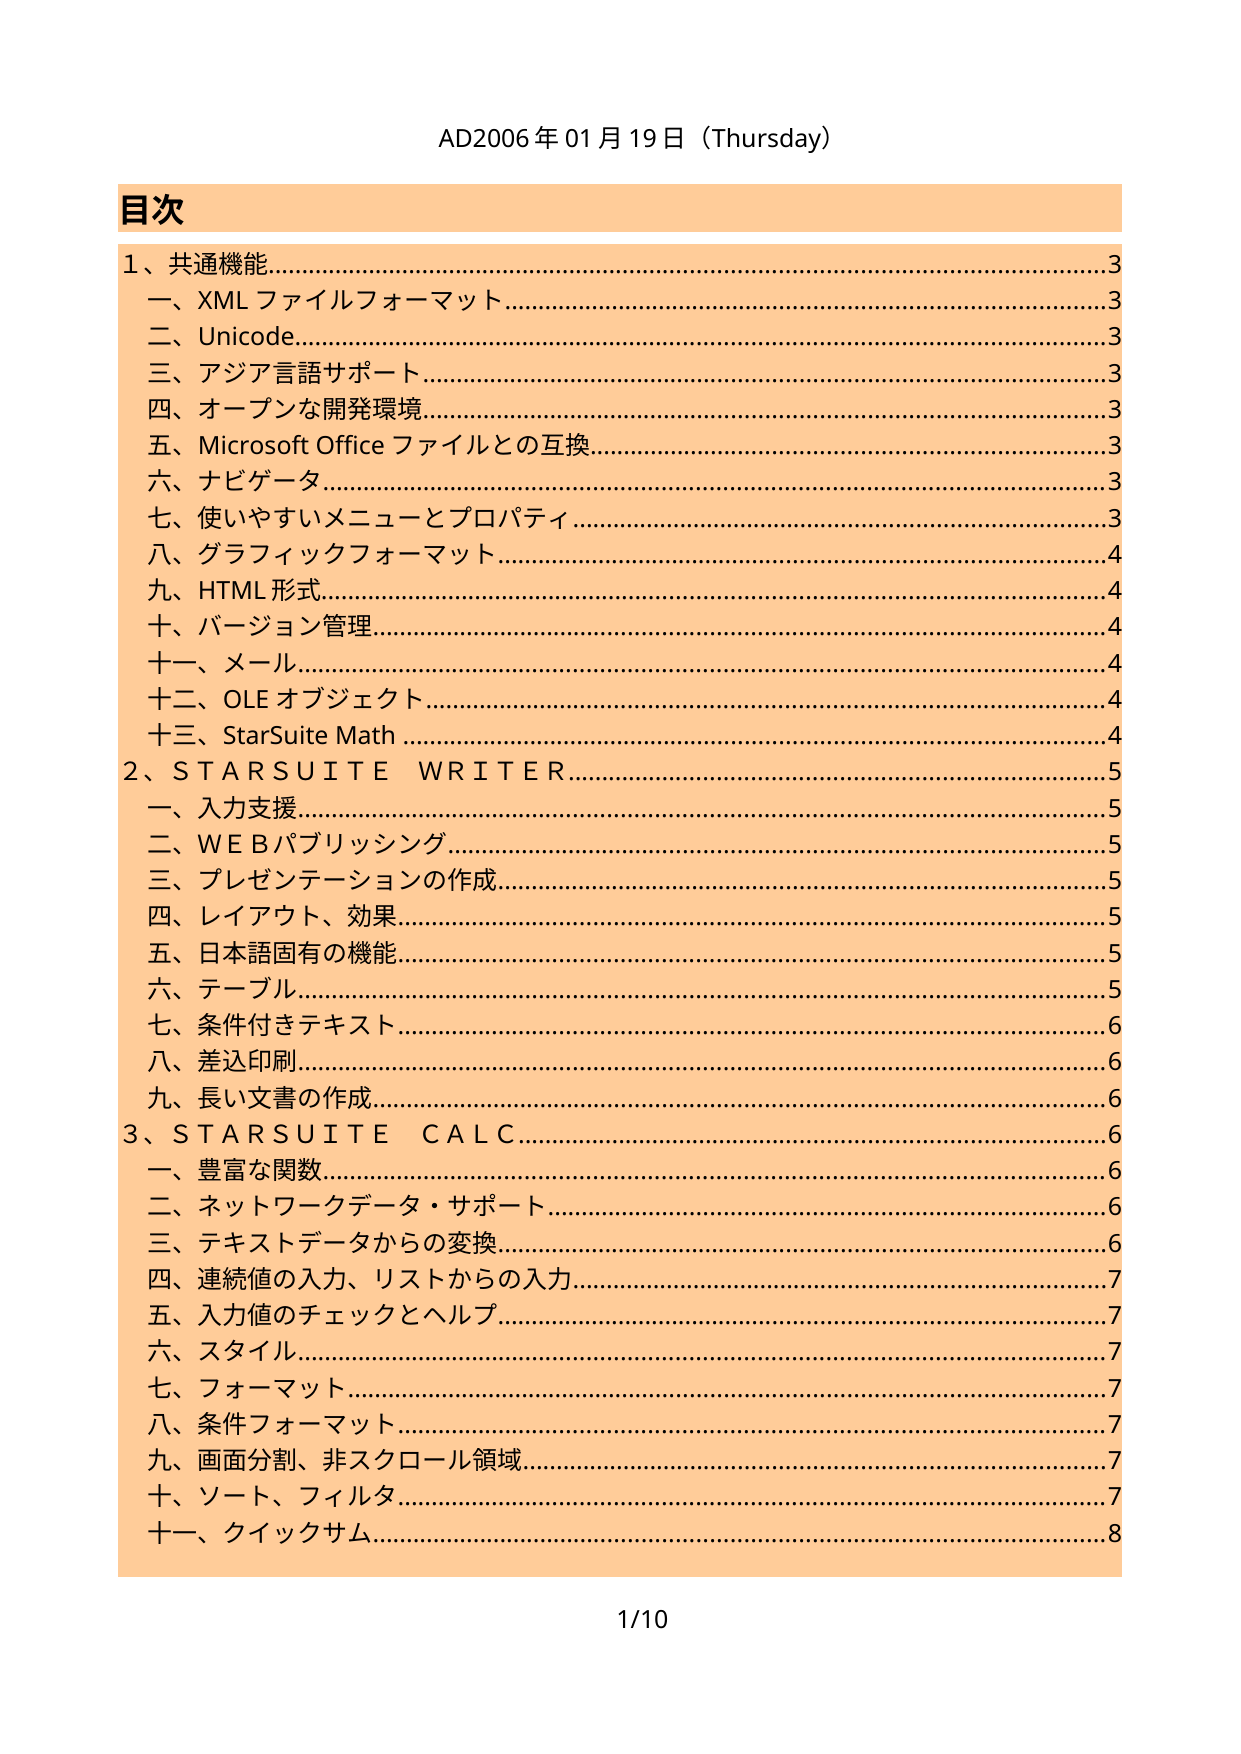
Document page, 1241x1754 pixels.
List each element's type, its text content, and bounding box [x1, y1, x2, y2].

text 三、テキストデータからの変換 6 [148, 1223, 1122, 1259]
text 七、使いやすいメニューとプロパティ 3 [148, 498, 1122, 534]
text ３、ＳＴＡＲＳＵＩＴＥ ＣＡＬＣ 6 [118, 1114, 1122, 1151]
text 二、ネットワークデータ・サポート 6 [148, 1187, 1122, 1223]
text 十三、StarSuite Math 4 [148, 716, 1122, 752]
text 四、オープンな開発環境 3 [148, 389, 1122, 426]
text 三、プレゼンテーションの作成 5 [148, 861, 1122, 897]
text 五、入力値のチェックとヘルプ 7 [148, 1296, 1122, 1332]
text 九、HTML形式 4 [148, 571, 1122, 607]
text 十二、OLE オブジェクト 4 [148, 679, 1122, 716]
text 三、アジア言語サポート 3 [148, 353, 1122, 389]
text 八、差込印刷 6 [148, 1042, 1122, 1078]
text 八、条件フォーマット 7 [148, 1404, 1122, 1441]
text 八、グラフィックフォーマット 4 [148, 534, 1122, 571]
text 十一、メール 4 [148, 643, 1122, 679]
text 二、ＷＥＢパブリッシング 5 [148, 824, 1122, 861]
text 十、バージョン管理 4 [148, 607, 1122, 643]
text １、共通機能 3 [118, 244, 1122, 281]
text ２、ＳＴＡＲＳＵＩＴＥ ＷＲＩＴＥＲ 5 [118, 752, 1122, 788]
text 四、レイアウト、効果 5 [148, 897, 1122, 933]
text 四、連続値の入力、リストからの入力 7 [148, 1259, 1122, 1296]
text 五、日本語固有の機能 5 [148, 933, 1122, 969]
text 七、条件付きテキスト 6 [148, 1006, 1122, 1042]
subtitle 目次 [118, 184, 1122, 232]
text 十一、クイックサム 8 [148, 1513, 1122, 1549]
text 一、豊富な関数 6 [148, 1151, 1122, 1187]
text 六、ナビゲータ 3 [148, 462, 1122, 498]
text 十、ソート、フィルタ 7 [148, 1477, 1122, 1513]
text 二、Unicode 3 [148, 317, 1122, 353]
text 六、テーブル 5 [148, 969, 1122, 1006]
text 一、XML ファイルフォーマット 3 [148, 281, 1122, 317]
text 五、Microsoft Officeファイルとの互換 3 [148, 426, 1122, 462]
text 九、画面分割、非スクロール領域 7 [148, 1441, 1122, 1477]
text 七、フォーマット 7 [148, 1368, 1122, 1404]
text 六、スタイル 7 [148, 1332, 1122, 1368]
text 九、長い文書の作成 6 [148, 1078, 1122, 1114]
text 一、入力支援 5 [148, 788, 1122, 824]
